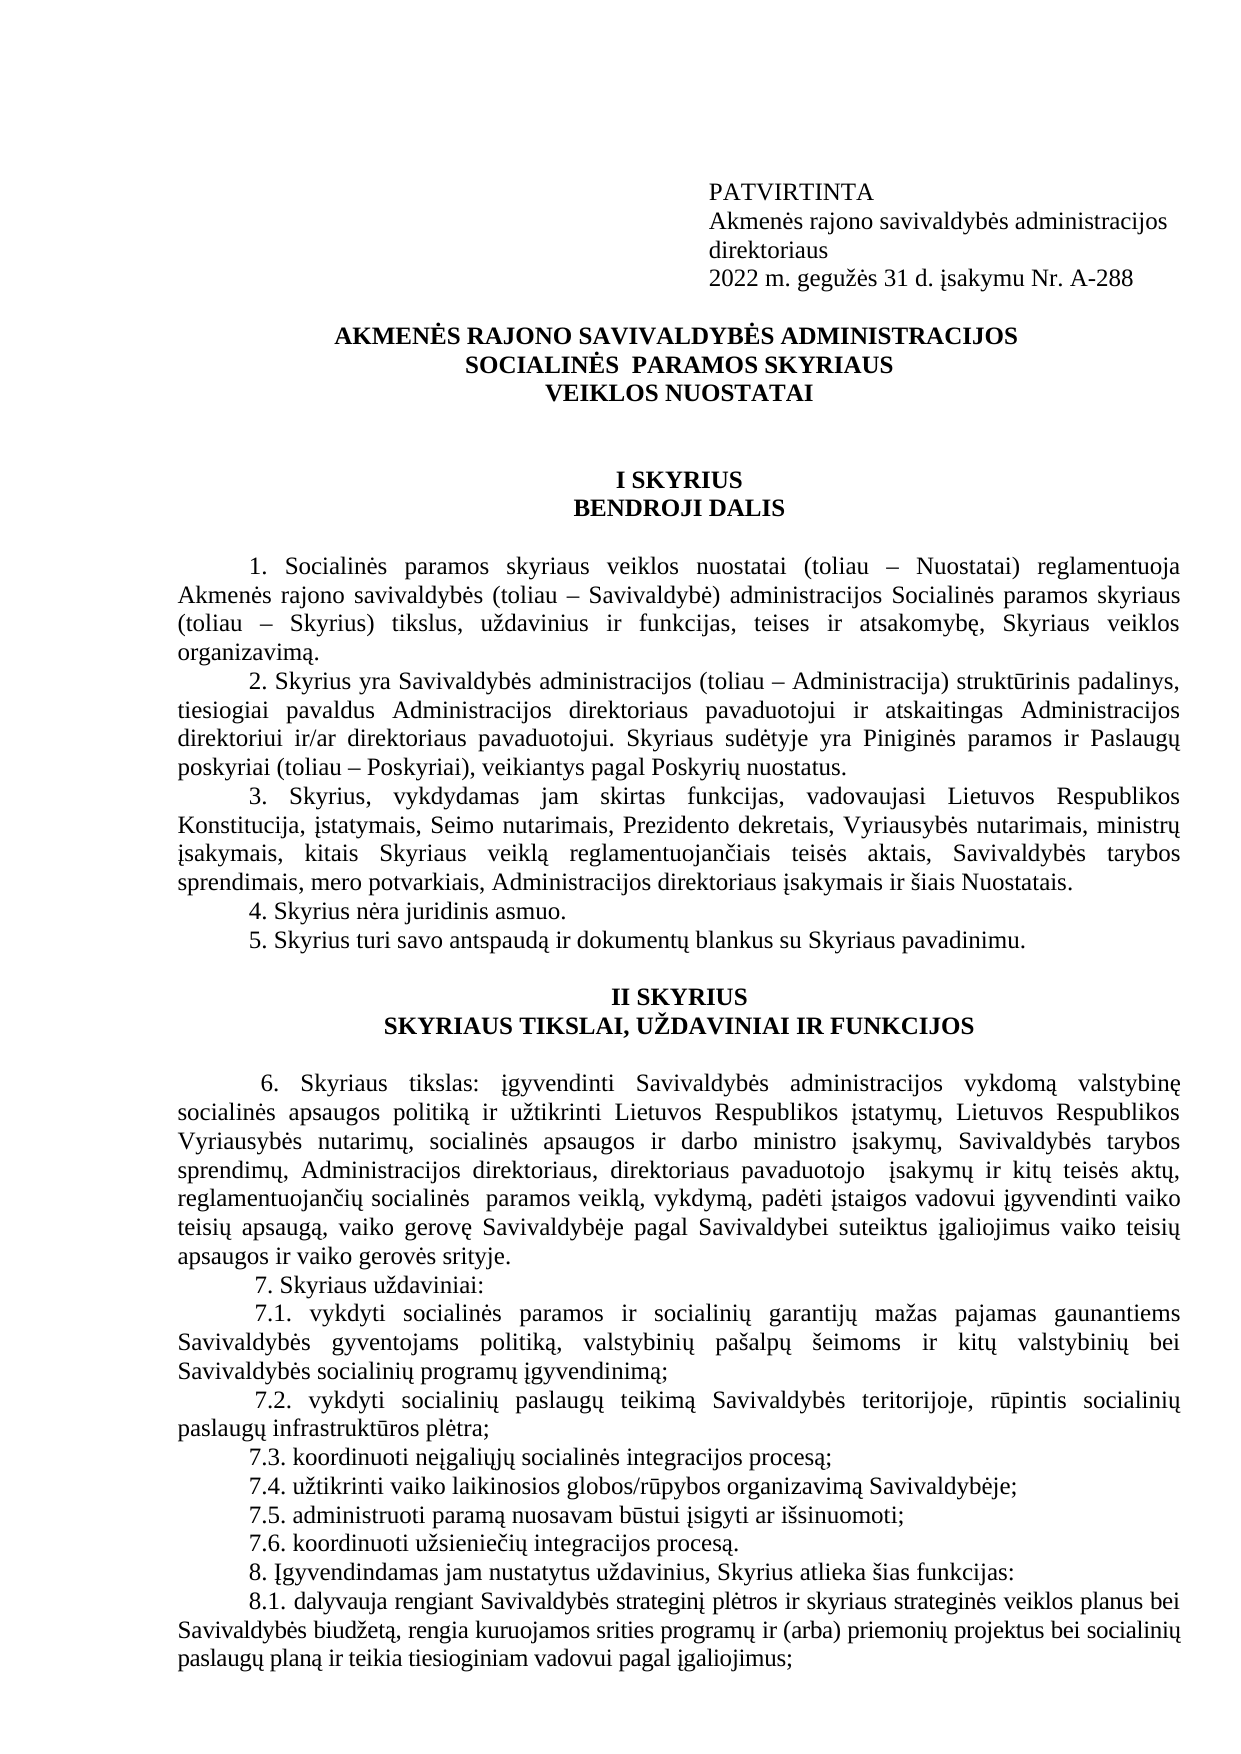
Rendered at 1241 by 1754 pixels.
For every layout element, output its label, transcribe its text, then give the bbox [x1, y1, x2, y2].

text 7.3. koordinuoti neįgaliųjų socialinės integracijos procesą; [177, 1442, 1181, 1471]
text SKYRIAUS TIKSLAI, UŽDAVINIAI IR FUNKCIJOS [177, 1011, 1181, 1040]
text 8.1. dalyvauja rengiant Savivaldybės strateginį plėtros ir skyriaus strateginės veiklos planus bei Savivaldybės biudžetą, rengia kuruojamos srities programų ir (arba) priemonių projektus bei socialinių paslaugų planą ir teikia tiesioginiam vadovui pagal įgaliojimus; [177, 1586, 1181, 1672]
text VEIKLOS NUOSTATAI [177, 378, 1181, 407]
text BENDROJI DALIS [177, 493, 1181, 522]
text 7. Skyriaus uždaviniai: [177, 1270, 1181, 1298]
text 7.2. vykdyti socialinių paslaugų teikimą Savivaldybės teritorijoje, rūpintis socialinių paslaugų infrastruktūros plėtra; [177, 1385, 1181, 1442]
text 1. Socialinės paramos skyriaus veiklos nuostatai (toliau – Nuostatai) reglamentuoja Akmenės rajono savivaldybės (toliau – Savivaldybė) administracijos Socialinės paramos skyriaus (toliau – Skyrius) tikslus, uždavinius ir funkcijas, teises ir atsakomybę, Skyriaus veiklos organizavimą. [177, 551, 1181, 666]
text 2022 m. gegužės 31 d. įsakymu Nr. A-288 [177, 263, 1181, 292]
text 4. Skyrius nėra juridinis asmuo. [177, 896, 1181, 925]
text 7.5. administruoti paramą nuosavam būstui įsigyti ar išsinuomoti; [177, 1500, 1181, 1528]
text II SKYRIUS [177, 982, 1181, 1011]
text AKMENĖS RAJONO SAVIVALDYBĖS ADMINISTRACIJOS [177, 321, 1181, 350]
text SOCIALINĖS PARAMOS SKYRIAUS [177, 350, 1181, 378]
text 5. Skyrius turi savo antspaudą ir dokumentų blankus su Skyriaus pavadinimu. [177, 925, 1181, 953]
text direktoriaus [177, 235, 1181, 263]
text 7.1. vykdyti socialinės paramos ir socialinių garantijų mažas pajamas gaunantiems Savivaldybės gyventojams politiką, valstybinių pašalpų šeimoms ir kitų valstybinių bei Savivaldybės socialinių programų įgyvendinimą; [177, 1298, 1181, 1385]
text 6. Skyriaus tikslas: įgyvendinti Savivaldybės administracijos vykdomą valstybinę socialinės apsaugos politiką ir užtikrinti Lietuvos Respublikos įstatymų, Lietuvos Respublikos Vyriausybės nutarimų, socialinės apsaugos ir darbo ministro įsakymų, Savivaldybės tarybos sprendimų, Administracijos direktoriaus, direktoriaus pavaduotojo įsakymų ir kitų teisės aktų, reglamentuojančių socialinės paramos veiklą, vykdymą, padėti įstaigos vadovui įgyvendinti vaiko teisių apsaugą, vaiko gerovę Savivaldybėje pagal Savivaldybei suteiktus įgaliojimus vaiko teisių apsaugos ir vaiko gerovės srityje. [177, 1068, 1181, 1270]
text Akmenės rajono savivaldybės administracijos [177, 206, 1181, 235]
text I SKYRIUS [177, 465, 1181, 493]
text PATVIRTINTA [177, 177, 1181, 206]
text 2. Skyrius yra Savivaldybės administracijos (toliau – Administracija) struktūrinis padalinys, tiesiogiai pavaldus Administracijos direktoriaus pavaduotojui ir atskaitingas Administracijos direktoriui ir/ar direktoriaus pavaduotojui. Skyriaus sudėtyje yra Piniginės paramos ir Paslaugų poskyriai (toliau – Poskyriai), veikiantys pagal Poskyrių nuostatus. [177, 666, 1181, 781]
text 7.4. užtikrinti vaiko laikinosios globos/rūpybos organizavimą Savivaldybėje; [177, 1471, 1181, 1500]
text 8. Įgyvendindamas jam nustatytus uždavinius, Skyrius atlieka šias funkcijas: [177, 1557, 1181, 1586]
text 3. Skyrius, vykdydamas jam skirtas funkcijas, vadovaujasi Lietuvos Respublikos Konstitucija, įstatymais, Seimo nutarimais, Prezidento dekretais, Vyriausybės nutarimais, ministrų įsakymais, kitais Skyriaus veiklą reglamentuojančiais teisės aktais, Savivaldybės tarybos sprendimais, mero potvarkiais, Administracijos direktoriaus įsakymais ir šiais Nuostatais. [177, 781, 1181, 896]
text 7.6. koordinuoti užsieniečių integracijos procesą. [177, 1528, 1181, 1557]
